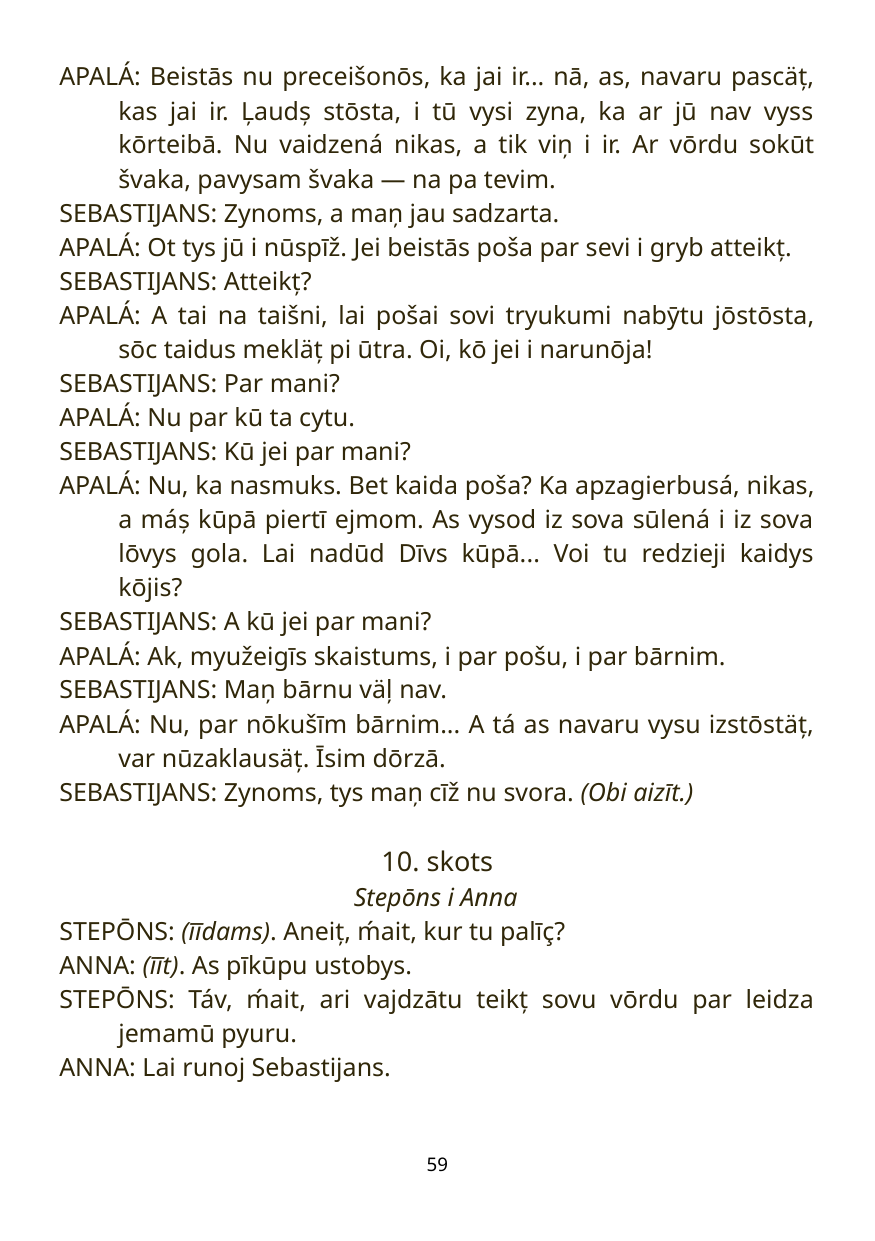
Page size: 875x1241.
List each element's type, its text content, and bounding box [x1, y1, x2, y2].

text APALÁ: Nu, par nōkušīm bārnim... A tá as navaru vysu izstōstäț, var nūzaklausäț. Īsim dōrzā. [59, 706, 815, 774]
text APALÁ: Ak, myužeigīs skaistums, i par pošu, i par bārnim. [59, 638, 815, 672]
text SEBASTIJANS: Par mani? [59, 366, 815, 400]
text APALÁ: Ot tys jū i nūspīž. Jei beistās poša par sevi i gryb atteikț. [59, 229, 815, 263]
text SEBASTIJANS: Zynoms, tys maņ cīž nu svora. (Obi aizīt.) [59, 774, 815, 808]
text 10. skots [59, 842, 815, 879]
text APALÁ: Beistās nu preceišonōs, ka jai ir... nā, as, navaru pascäț, kas jai ir. Ļaudș stōsta, i tū vysi zyna, ka ar jū nav vyss kōrteibā. Nu vaidzená nikas, a tik viņ i ir. Ar vōrdu sokūt švaka, pavysam švaka — na pa tevim. [59, 59, 815, 195]
text ANNA: (īīt). As pīkūpu ustobys. [59, 947, 815, 982]
text Stepōns i Anna [59, 879, 815, 913]
text STEPŌNS: (īīdams). Aneiț, ḿait, kur tu palīç? [59, 913, 815, 947]
text SEBASTIJANS: Atteikț? [59, 263, 815, 297]
text APALÁ: Nu par kū ta cytu. [59, 400, 815, 434]
text SEBASTIJANS: Zynoms, a maņ jau sadzarta. [59, 195, 815, 229]
text APALÁ: Nu, ka nasmuks. Bet kaida poša? Ka apzagierbusá, nikas, a máș kūpā piertī ejmom. As vysod iz sova sūlená i iz sova lōvys gola. Lai nadūd Dīvs kūpā... Voi tu redzieji kaidys kōjis? [59, 468, 815, 604]
text STEPŌNS: Táv, ḿait, ari vajdzātu teikț sovu vōrdu par leidza jemamū pyuru. [59, 982, 815, 1050]
text SEBASTIJANS: Kū jei par mani? [59, 434, 815, 468]
text APALÁ: A tai na taišni, lai pošai sovi tryukumi nabȳtu jōstōsta, sōc taidus mekläț pi ūtra. Oi, kō jei i narunōja! [59, 297, 815, 366]
text SEBASTIJANS: Maņ bārnu väļ nav. [59, 672, 815, 706]
text ANNA: Lai runoj Sebastijans. [59, 1050, 815, 1084]
text SEBASTIJANS: A kū jei par mani? [59, 604, 815, 638]
